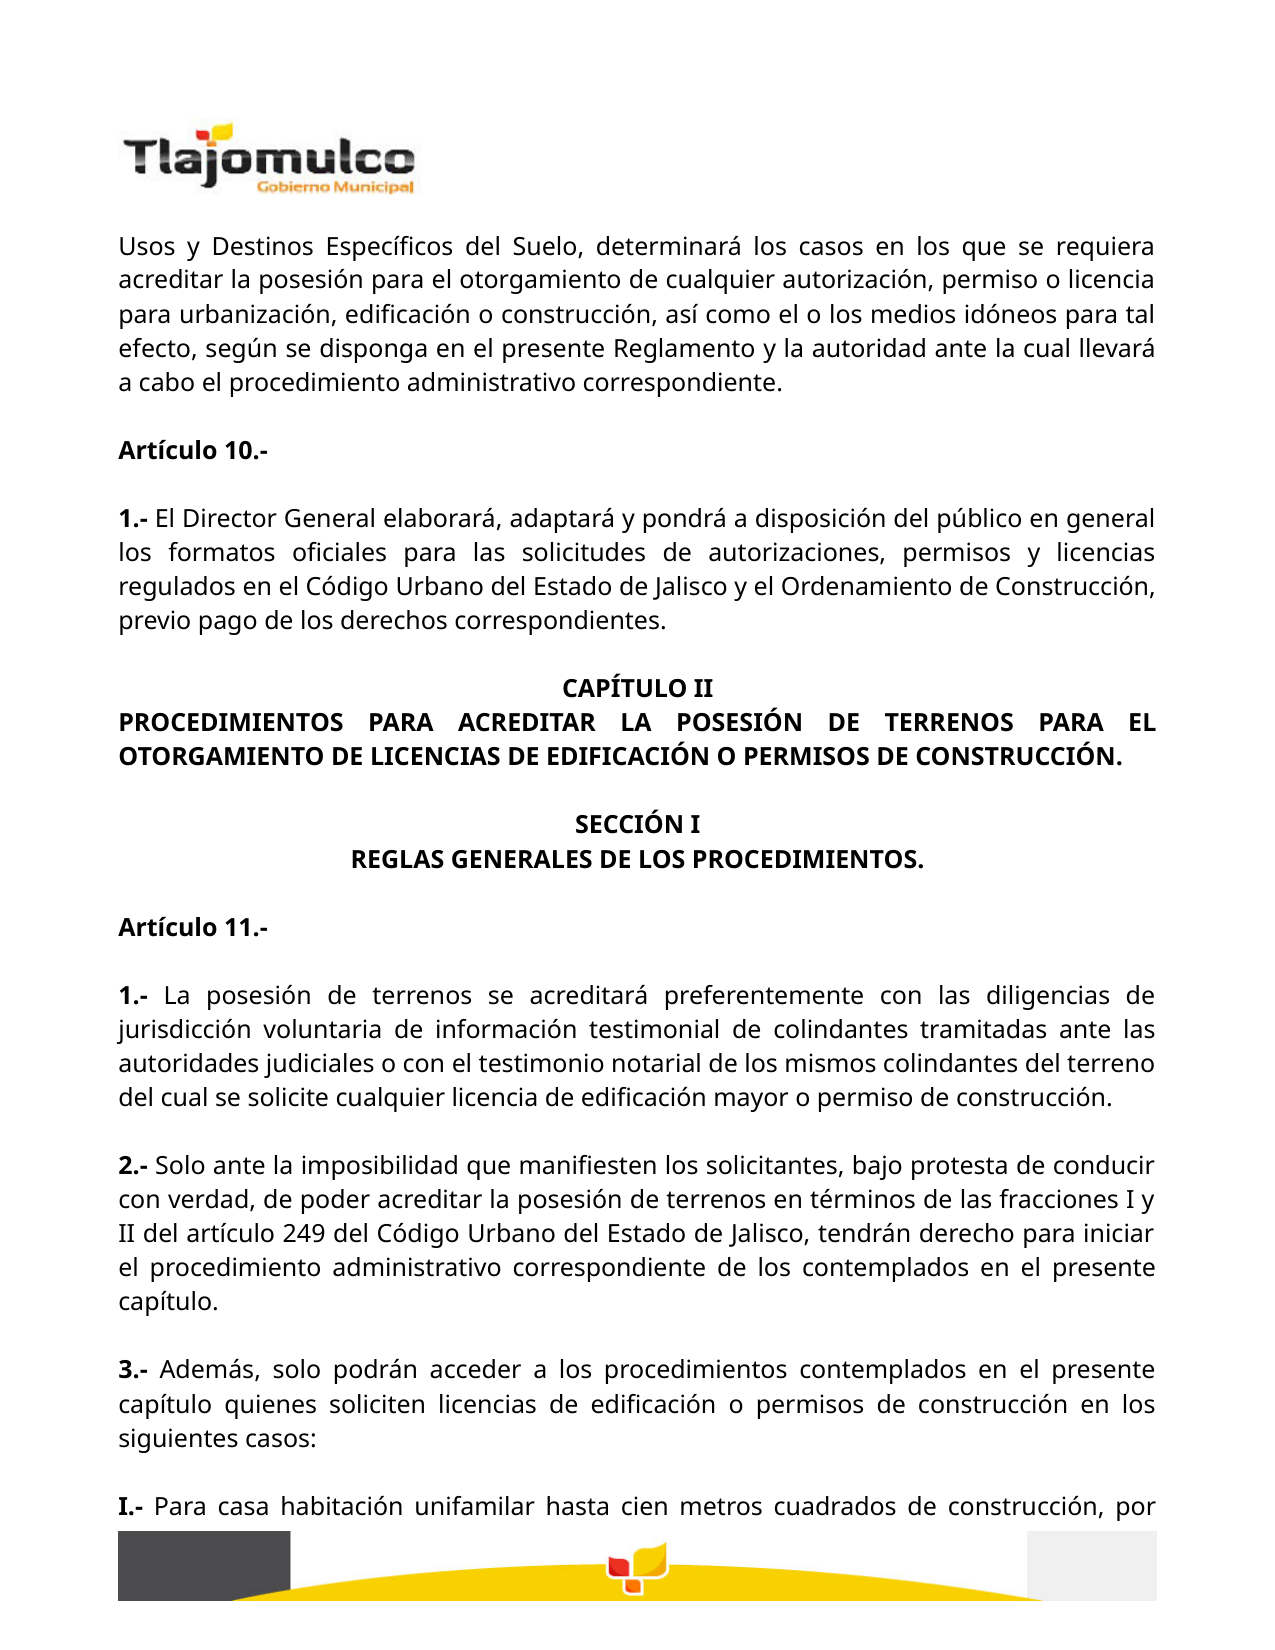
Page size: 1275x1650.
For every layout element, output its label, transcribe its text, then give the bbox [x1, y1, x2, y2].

text Usos y Destinos Específicos del Suelo, determinará los casos en los que se requiera acreditar la posesión para el otorgamiento de cualquier autorización, permiso o licencia para urbanización, edificación o construcción, así como el o los medios idóneos para tal efecto, según se disponga en el presente Reglamento y la autoridad ante la cual llevará a cabo el procedimiento administrativo correspondiente. [118, 228, 1157, 398]
text Artículo 11.- [118, 909, 1157, 943]
text PROCEDIMIENTOS PARA ACREDITAR LA POSESIÓN DE TERRENOS PARA EL OTORGAMIENTO DE LICENCIAS DE EDIFICACIÓN O PERMISOS DE CONSTRUCCIÓN. [118, 705, 1157, 773]
text 1.- El Director General elaborará, adaptará y pondrá a disposición del público en general los formatos oficiales para las solicitudes de autorizaciones, permisos y licencias regulados en el Código Urbano del Estado de Jalisco y el Ordenamiento de Construcción, previo pago de los derechos correspondientes. [118, 501, 1157, 637]
text 1.- La posesión de terrenos se acreditará preferentemente con las diligencias de jurisdicción voluntaria de información testimonial de colindantes tramitadas ante las autoridades judiciales o con el testimonio notarial de los mismos colindantes del terreno del cual se solicite cualquier licencia de edificación mayor o permiso de construcción. [118, 977, 1157, 1114]
text CAPÍTULO II [118, 671, 1157, 705]
text 2.- Solo ante la imposibilidad que manifiesten los solicitantes, bajo protesta de conducir con verdad, de poder acreditar la posesión de terrenos en términos de las fracciones I y II del artículo 249 del Código Urbano del Estado de Jalisco, tendrán derecho para iniciar el procedimiento administrativo correspondiente de los contemplados en el presente capítulo. [118, 1148, 1157, 1318]
text I.- Para casa habitación unifamilar hasta cien metros cuadrados de construcción, por [118, 1488, 1157, 1522]
text 3.- Además, solo podrán acceder a los procedimientos contemplados en el presente capítulo quienes soliciten licencias de edificación o permisos de construcción en los siguientes casos: [118, 1352, 1157, 1454]
text REGLAS GENERALES DE LOS PROCEDIMIENTOS. [118, 841, 1157, 875]
text SECCIÓN I [118, 807, 1157, 841]
text Artículo 10.- [118, 432, 1157, 467]
